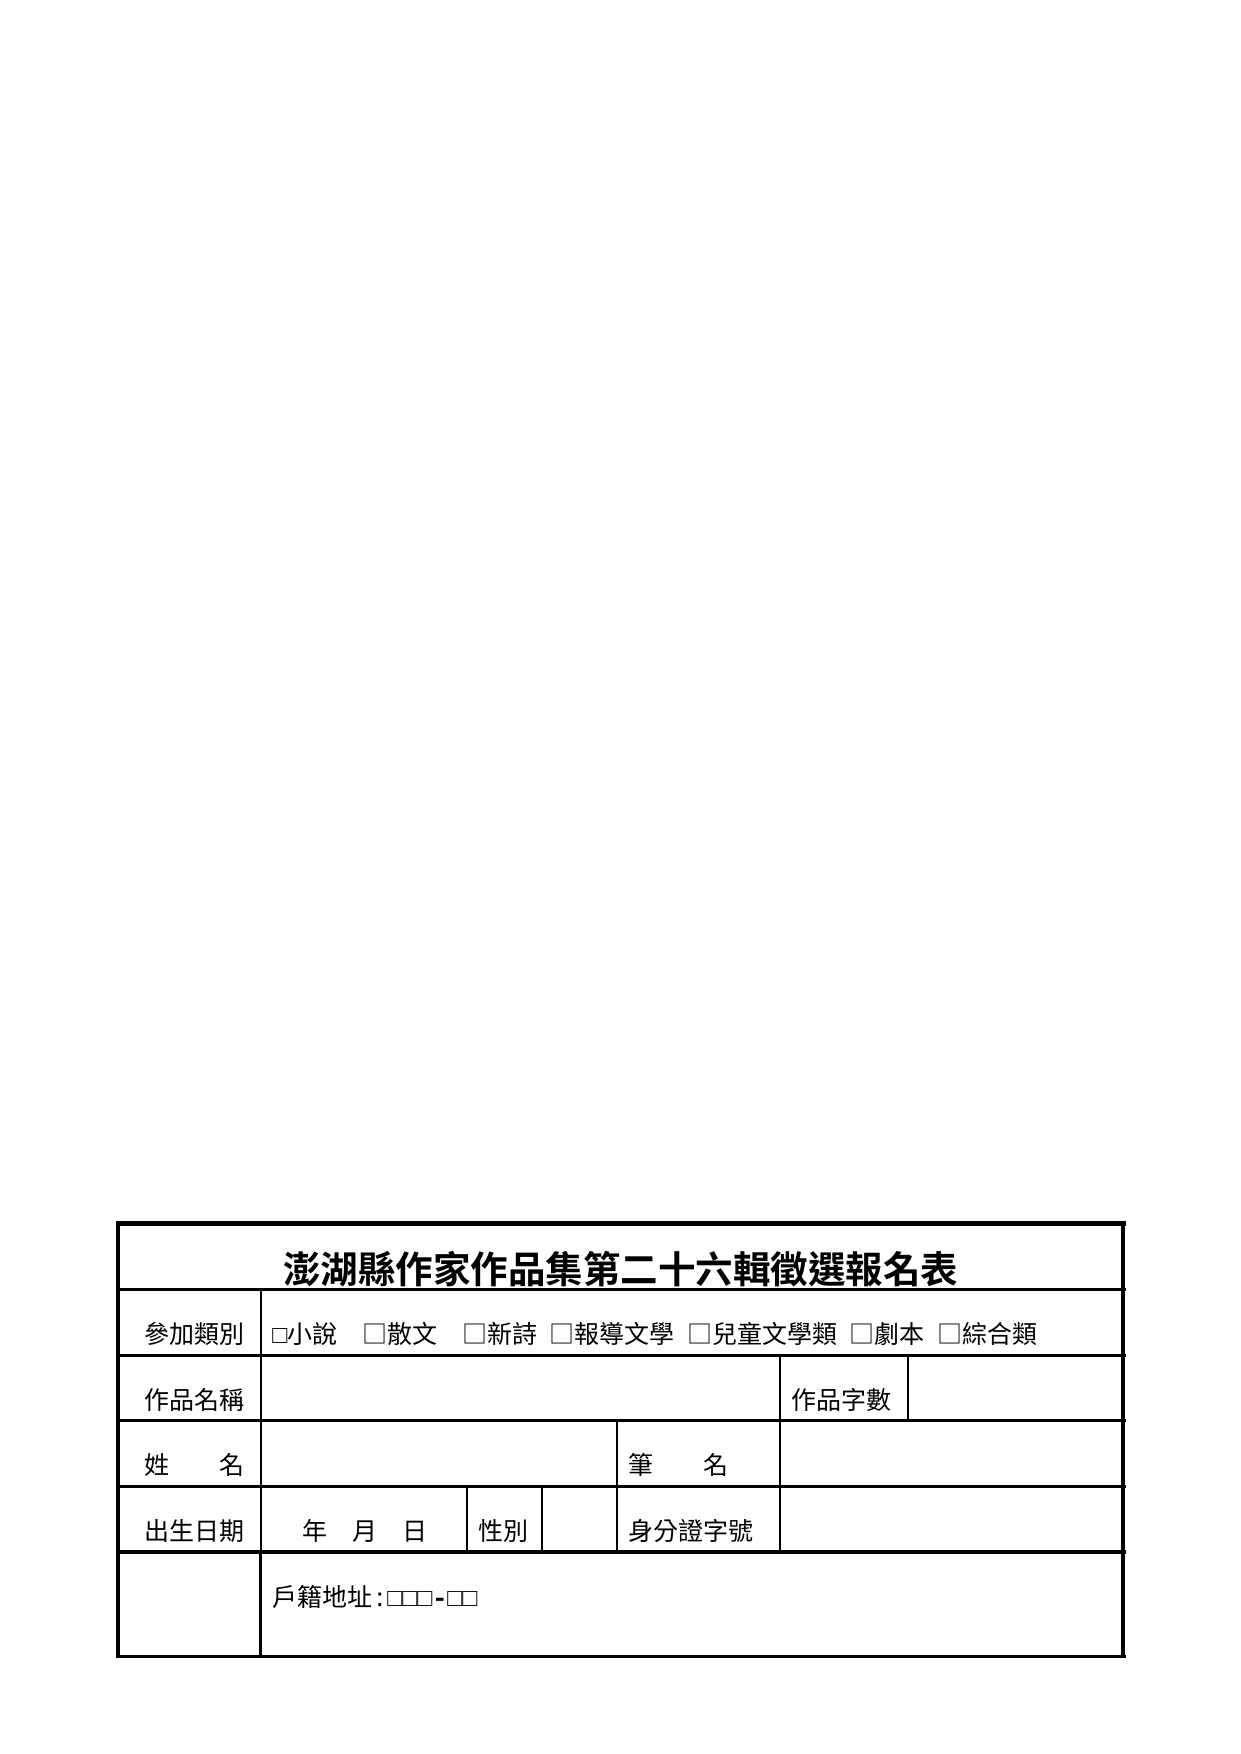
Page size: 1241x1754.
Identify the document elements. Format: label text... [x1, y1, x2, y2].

table_cell 筆 名 [618, 1422, 779, 1485]
table_cell 作品名稱 [120, 1357, 260, 1419]
table_cell 戶籍地址:□□□-□□ [262, 1554, 1121, 1655]
table_cell [781, 1422, 1121, 1485]
table_header 澎湖縣作家作品集第二十六輯徵選報名表 [120, 1226, 1121, 1288]
table_cell 作品字數 [781, 1357, 907, 1419]
table_cell 參加類別 [120, 1291, 260, 1353]
table_cell [909, 1357, 1121, 1419]
table_cell 姓 名 [120, 1422, 260, 1485]
table_cell 身分證字號 [618, 1488, 779, 1550]
table_cell [781, 1488, 1121, 1550]
table_cell 性別 [468, 1488, 541, 1550]
table_cell [262, 1422, 616, 1485]
table_cell [120, 1554, 259, 1655]
table_cell 出生日期 [120, 1488, 260, 1550]
table_cell [543, 1488, 616, 1550]
table_cell 年 月 日 [262, 1488, 466, 1550]
table_cell [262, 1357, 779, 1419]
table_cell □小說 □散文 □新詩 □報導文學 □兒童文學類 □劇本 □綜合類 [262, 1291, 1121, 1353]
